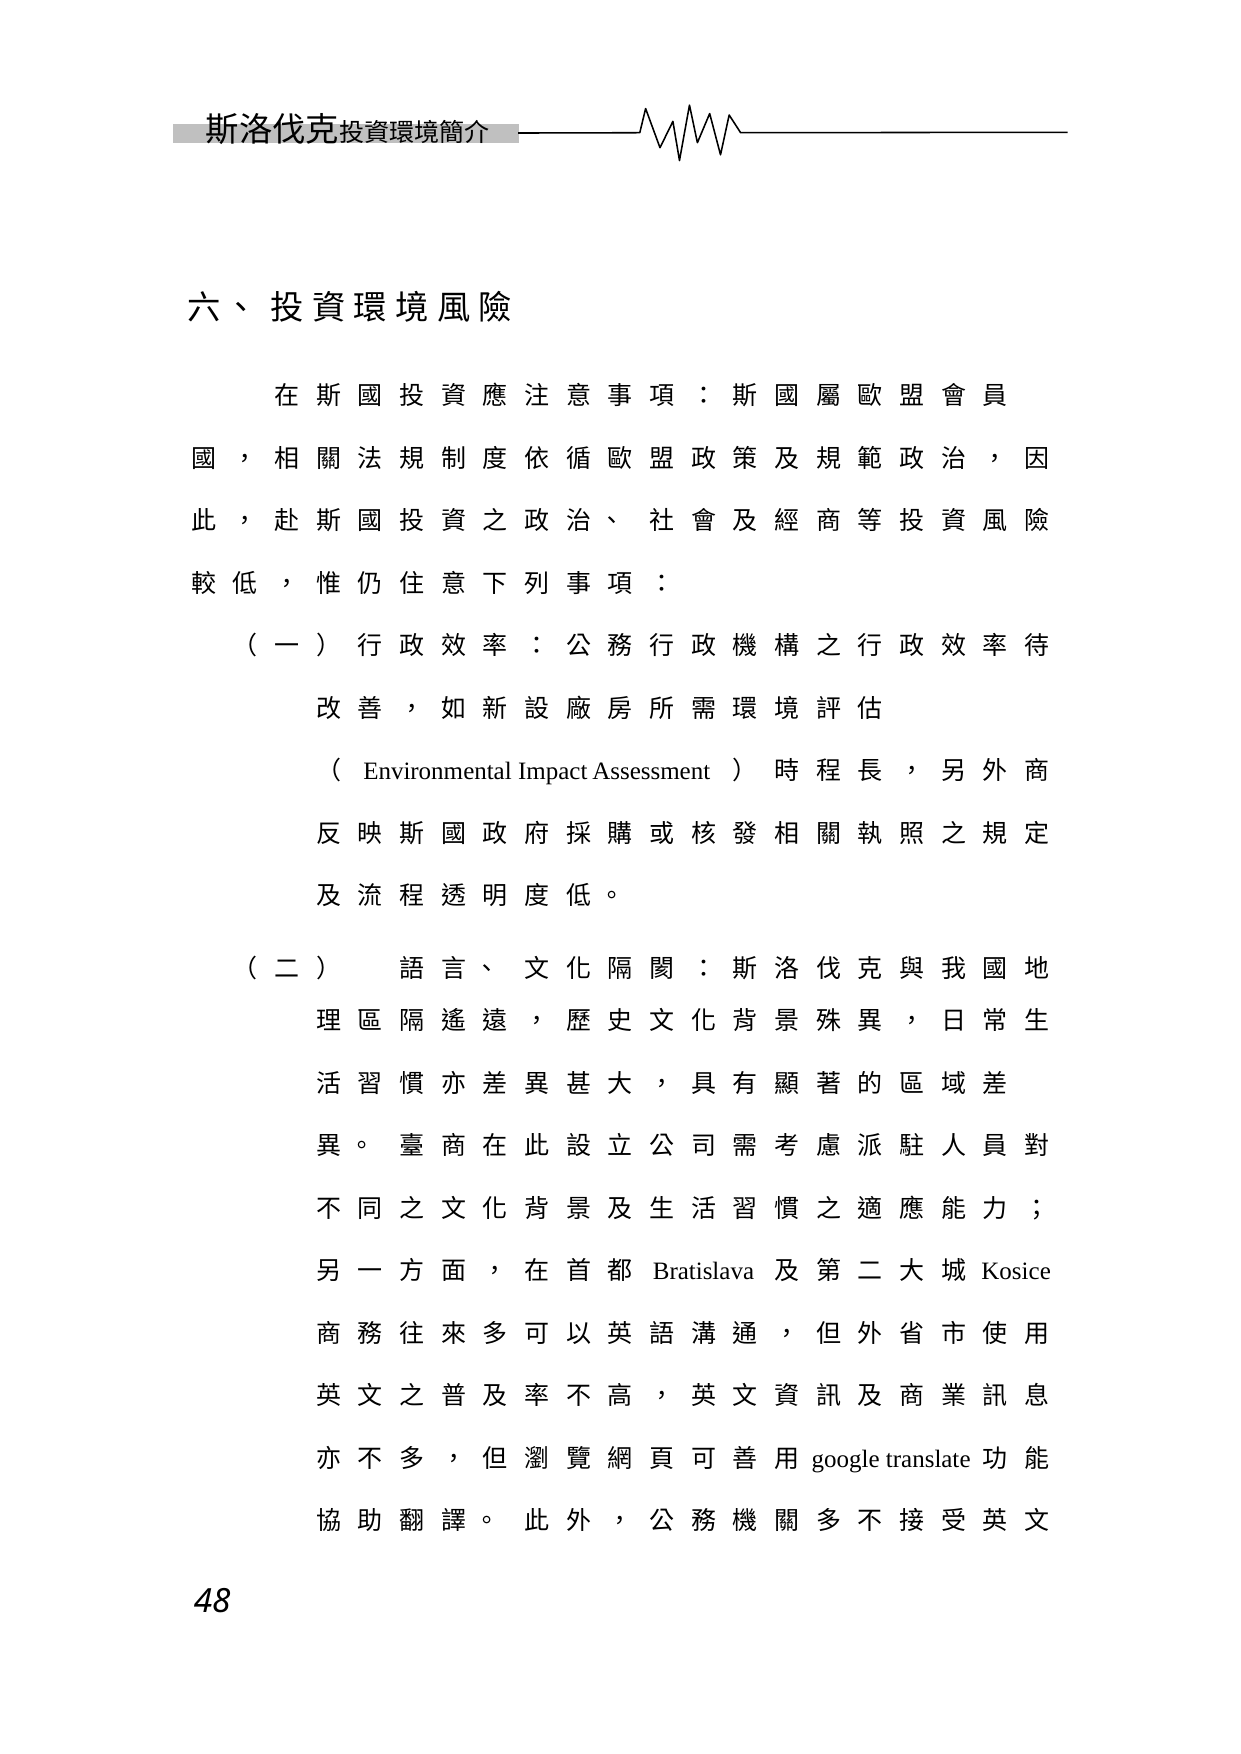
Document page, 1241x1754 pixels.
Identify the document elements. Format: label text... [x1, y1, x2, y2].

text 在斯國投資應注意事項：斯國屬歐盟會員國，相關法規制度依循歐盟政策及規範政治，因此，赴斯國投資之政治、社會及經商等投資風險較低，惟仍住意下列事項： [183, 352, 1058, 602]
text （二） 語言、文化隔閡：斯洛伐克與我國地理區隔遙遠，歷史文化背景殊異，日常生活習慣亦差異甚大，具有顯著的區域差異。臺商在此設立公司需考慮派駐人員對不同之文化背景及生活習慣之適應能力；另一方面，在首都Bratislava及第二大城Kosice商務往來多可以英語溝通，但外省市使用英文之普及率不高，英文資訊及商業訊息亦不多，但瀏覽網頁可善用google translate功能協助翻譯。此外，公務機關多不接受英文 [207, 915, 1058, 1540]
text （一）行政效率：公務行政機構之行政效率待改善，如新設廠房所需環境評估（Environmental Impact Assessment）時程長，另外商反映斯國政府採購或核發相關執照之規定及流程透明度低。 [207, 602, 1058, 915]
text 六、投資環境風險 [183, 263, 1058, 326]
